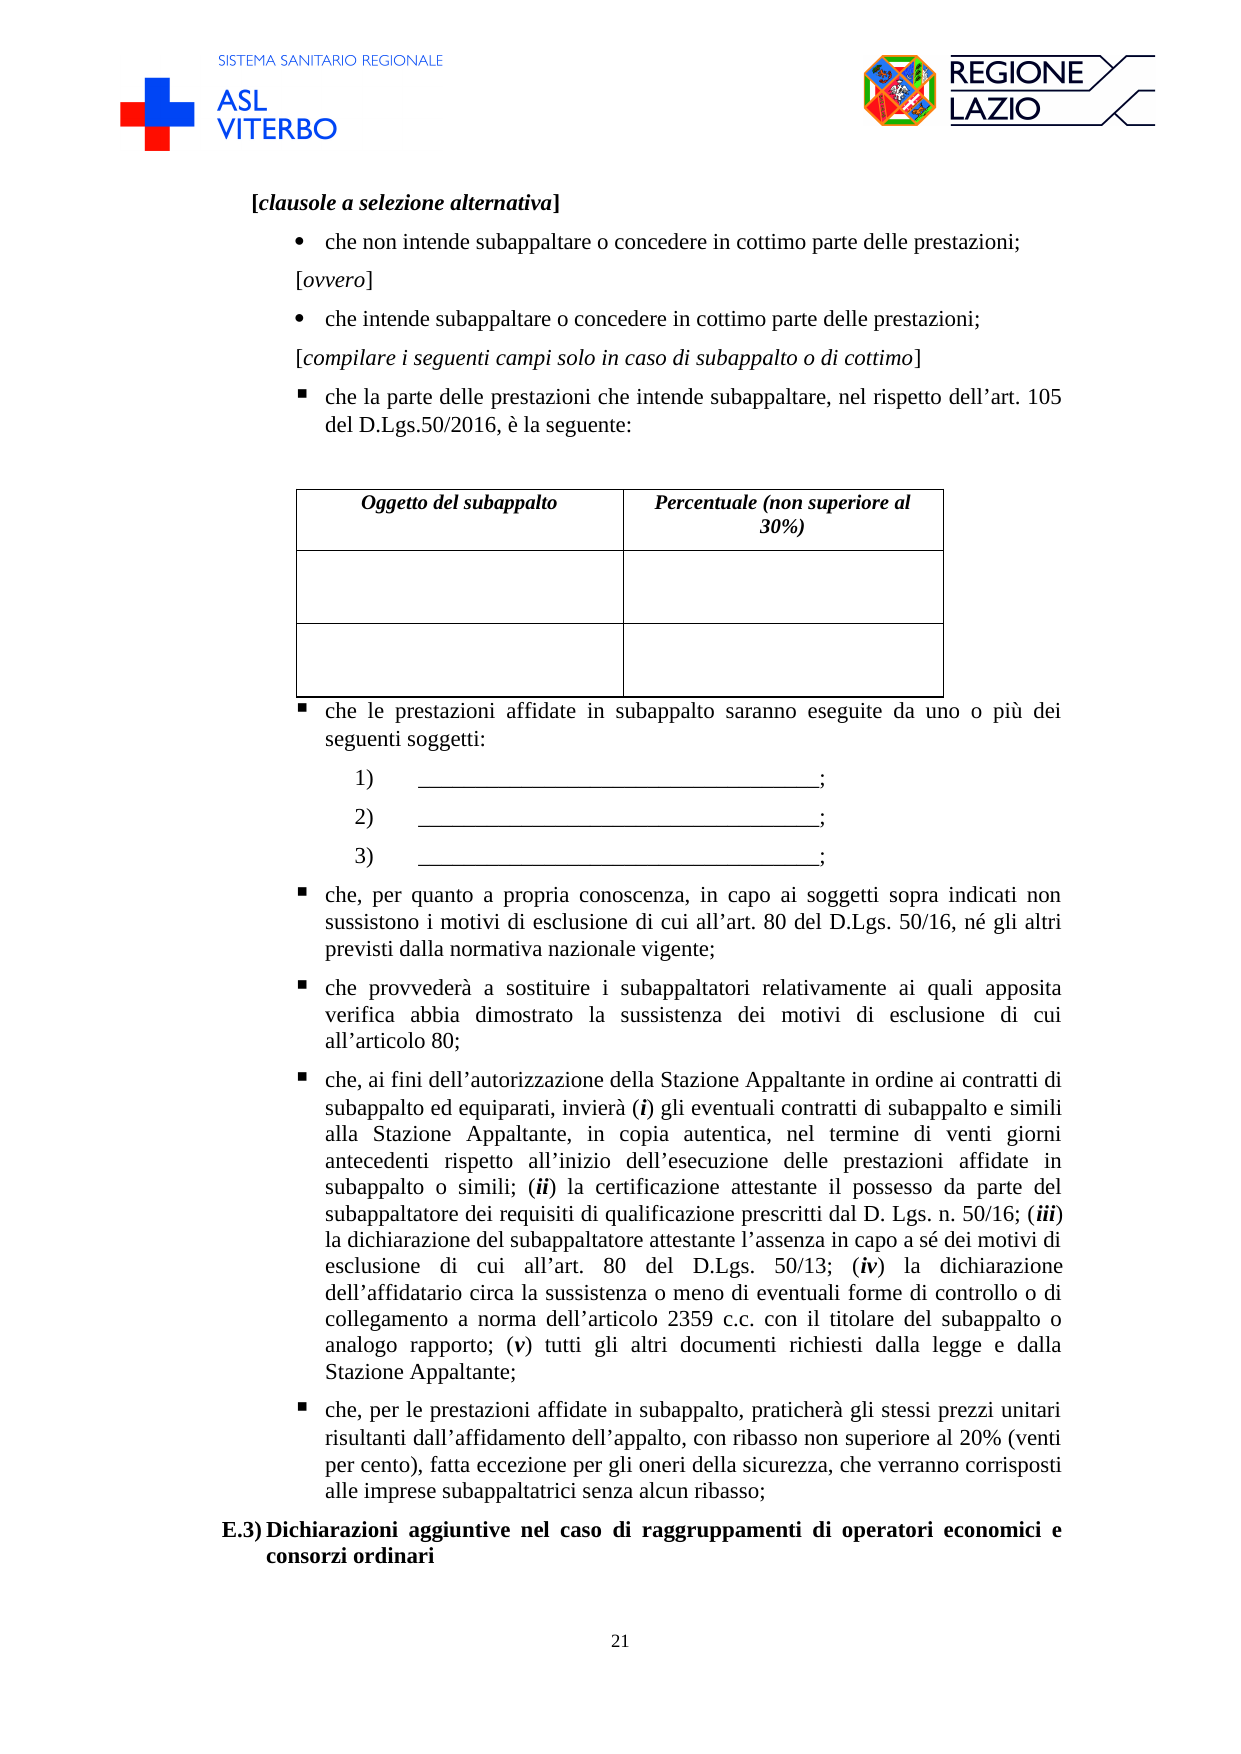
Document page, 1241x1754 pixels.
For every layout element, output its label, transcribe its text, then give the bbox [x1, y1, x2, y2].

list che, per le prestazioni affidate in subappalto, praticherà gli stessi prezzi unitari risultanti dall’affidamento dell’appalto, con ribasso non superiore al 20% (venti per cento), fatta eccezione per gli oneri della sicurezza, che verranno corrisposti alle imprese subappaltatrici senza alcun ribasso; [295, 1397, 1063, 1503]
list che intende subappaltare o concedere in cottimo parte delle prestazioni; [295, 305, 1063, 332]
table_cell [624, 551, 943, 623]
list che, per quanto a propria conoscenza, in capo ai soggetti sopra indicati non sussistono i motivi di esclusione di cui all’art. 80 del D.Lgs. 50/16, né gli altri previsti dalla normativa nazionale vigente; [295, 881, 1063, 961]
list che le prestazioni affidate in subappalto saranno eseguite da uno o più dei seguenti soggetti: [295, 697, 1063, 752]
table_header Percentuale (non superiore al 30%) [624, 490, 943, 550]
table_cell [297, 551, 623, 623]
table_header Oggetto del subappalto [297, 490, 623, 550]
list ___________________________________; [207, 803, 1063, 829]
list Dichiarazioni aggiuntive nel caso di raggruppamenti di operatori economici e consorzi ordinari [222, 1516, 1063, 1568]
list che la parte delle prestazioni che intende subappaltare, nel rispetto dell’art. 105 del D.Lgs.50/2016, è la seguente: [295, 383, 1063, 437]
list ___________________________________; [207, 842, 1063, 868]
text [compilare i seguenti campi solo in caso di subappalto o di cottimo] [295, 344, 1063, 371]
table_cell [624, 624, 943, 696]
list che non intende subappaltare o concedere in cottimo parte delle prestazioni; [295, 228, 1063, 254]
text [ovvero] [295, 267, 1063, 293]
table_cell [297, 624, 623, 696]
picture [120, 55, 443, 151]
list ___________________________________; [207, 764, 1063, 790]
picture [863, 55, 1156, 126]
text [clausole a selezione alternativa] [251, 189, 1063, 215]
list che provvederà a sostituire i subappaltatori relativamente ai quali apposita verifica abbia dimostrato la sussistenza dei motivi di esclusione di cui all’articolo 80; [295, 973, 1063, 1054]
list che, ai fini dell’autorizzazione della Stazione Appaltante in ordine ai contratti di subappalto ed equiparati, invierà (i) gli eventuali contratti di subappalto e simili alla Stazione Appaltante, in copia autentica, nel termine di venti giorni antecedenti rispetto all’inizio dell’esecuzione delle prestazioni affidate in subappalto o simili; (ii) la certificazione attestante il possesso da parte del subappaltatore dei requisiti di qualificazione prescritti dal D. Lgs. n. 50/16; (iii) la dichiarazione del subappaltatore attestante l’assenza in capo a sé dei motivi di esclusione di cui all’art. 80 del D.Lgs. 50/13; (iv) la dichiarazione dell’affidatario circa la sussistenza o meno di eventuali forme di controllo o di collegamento a norma dell’articolo 2359 c.c. con il titolare del subappalto o analogo rapporto; (v) tutti gli altri documenti richiesti dalla legge e dalla Stazione Appaltante; [295, 1066, 1063, 1384]
